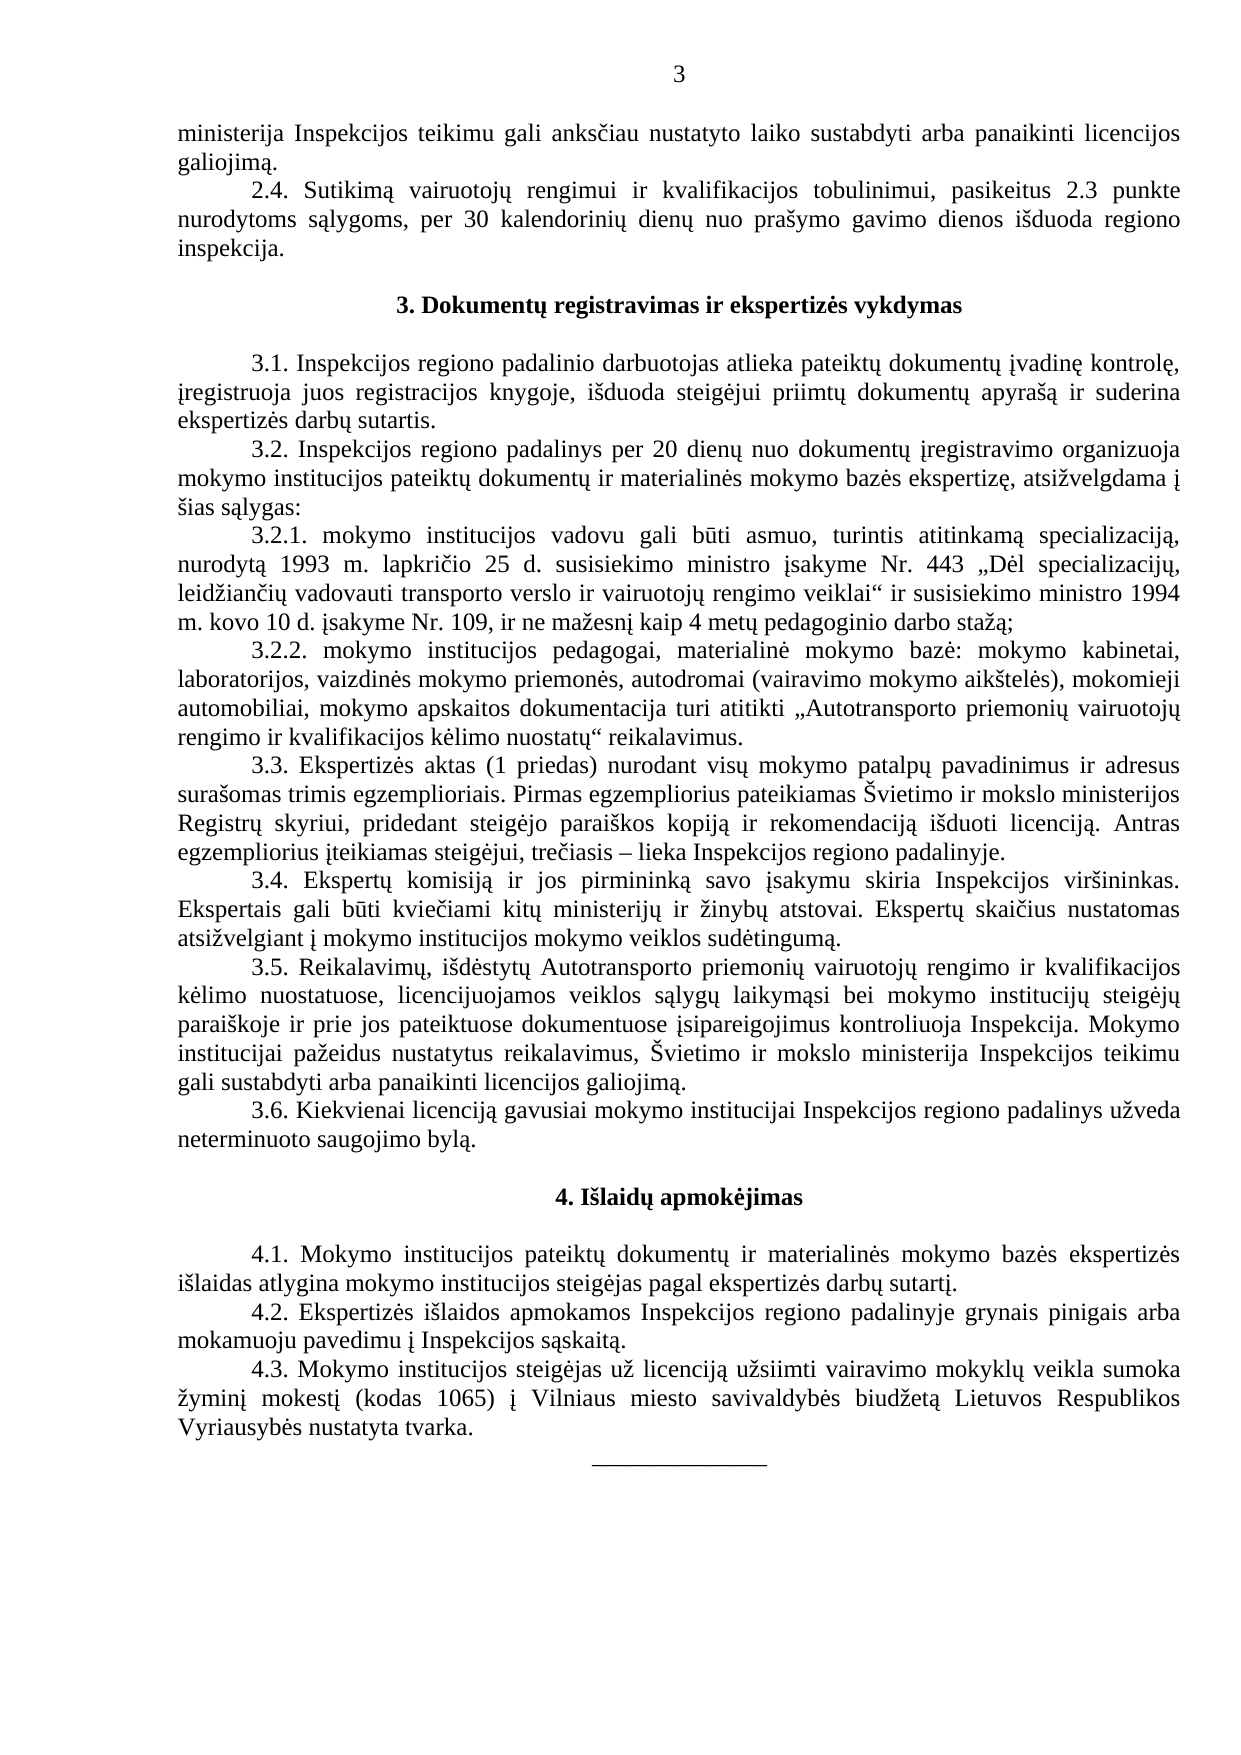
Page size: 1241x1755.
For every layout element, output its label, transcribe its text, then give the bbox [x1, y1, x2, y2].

text 4. Išlaidų apmokėjimas [177, 1182, 1181, 1211]
text 3.1. Inspekcijos regiono padalinio darbuotojas atlieka pateiktų dokumentų įvadinę kontrolę, įregistruoja juos registracijos knygoje, išduoda steigėjui priimtų dokumentų apyrašą ir suderina ekspertizės darbų sutartis. [177, 348, 1181, 434]
text 3. Dokumentų registravimas ir ekspertizės vykdymas [177, 291, 1181, 319]
text 3.2.1. mokymo institucijos vadovu gali būti asmuo, turintis atitinkamą specializaciją, nurodytą 1993 m. lapkričio 25 d. susisiekimo ministro įsakyme Nr. 443 „Dėl specializacijų, leidžiančių vadovauti transporto verslo ir vairuotojų rengimo veiklai“ ir susisiekimo ministro 1994 m. kovo 10 d. įsakyme Nr. 109, ir ne mažesnį kaip 4 metų pedagoginio darbo stažą; [177, 521, 1181, 636]
text 3.5. Reikalavimų, išdėstytų Autotransporto priemonių vairuotojų rengimo ir kvalifikacijos kėlimo nuostatuose, licencijuojamos veiklos sąlygų laikymąsi bei mokymo institucijų steigėjų paraiškoje ir prie jos pateiktuose dokumentuose įsipareigojimus kontroliuoja Inspekcija. Mokymo institucijai pažeidus nustatytus reikalavimus, Švietimo ir mokslo ministerija Inspekcijos teikimu gali sustabdyti arba panaikinti licencijos galiojimą. [177, 952, 1181, 1096]
text 2.4. Sutikimą vairuotojų rengimui ir kvalifikacijos tobulinimui, pasikeitus 2.3 punkte nurodytoms sąlygoms, per 30 kalendorinių dienų nuo prašymo gavimo dienos išduoda regiono inspekcija. [177, 176, 1181, 262]
text ______________ [177, 1441, 1181, 1469]
text 3.2.2. mokymo institucijos pedagogai, materialinė mokymo bazė: mokymo kabinetai, laboratorijos, vaizdinės mokymo priemonės, autodromai (vairavimo mokymo aikštelės), mokomieji automobiliai, mokymo apskaitos dokumentacija turi atitikti „Autotransporto priemonių vairuotojų rengimo ir kvalifikacijos kėlimo nuostatų“ reikalavimus. [177, 636, 1181, 751]
text 3.6. Kiekvienai licenciją gavusiai mokymo institucijai Inspekcijos regiono padalinys užveda neterminuoto saugojimo bylą. [177, 1096, 1181, 1153]
text 4.2. Ekspertizės išlaidos apmokamos Inspekcijos regiono padalinyje grynais pinigais arba mokamuoju pavedimu į Inspekcijos sąskaitą. [177, 1297, 1181, 1354]
text 3.2. Inspekcijos regiono padalinys per 20 dienų nuo dokumentų įregistravimo organizuoja mokymo institucijos pateiktų dokumentų ir materialinės mokymo bazės ekspertizę, atsižvelgdama į šias sąlygas: [177, 434, 1181, 521]
text ministerija Inspekcijos teikimu gali anksčiau nustatyto laiko sustabdyti arba panaikinti licencijos galiojimą. [177, 118, 1181, 176]
text 3.4. Ekspertų komisiją ir jos pirmininką savo įsakymu skiria Inspekcijos viršininkas. Ekspertais gali būti kviečiami kitų ministerijų ir žinybų atstovai. Ekspertų skaičius nustatomas atsižvelgiant į mokymo institucijos mokymo veiklos sudėtingumą. [177, 866, 1181, 952]
text 3.3. Ekspertizės aktas (1 priedas) nurodant visų mokymo patalpų pavadinimus ir adresus surašomas trimis egzemplioriais. Pirmas egzempliorius pateikiamas Švietimo ir mokslo ministerijos Registrų skyriui, pridedant steigėjo paraiškos kopiją ir rekomendaciją išduoti licenciją. Antras egzempliorius įteikiamas steigėjui, trečiasis – lieka Inspekcijos regiono padalinyje. [177, 751, 1181, 866]
text 4.1. Mokymo institucijos pateiktų dokumentų ir materialinės mokymo bazės ekspertizės išlaidas atlygina mokymo institucijos steigėjas pagal ekspertizės darbų sutartį. [177, 1239, 1181, 1297]
text 4.3. Mokymo institucijos steigėjas už licenciją užsiimti vairavimo mokyklų veikla sumoka žyminį mokestį (kodas 1065) į Vilniaus miesto savivaldybės biudžetą Lietuvos Respublikos Vyriausybės nustatyta tvarka. [177, 1354, 1181, 1441]
